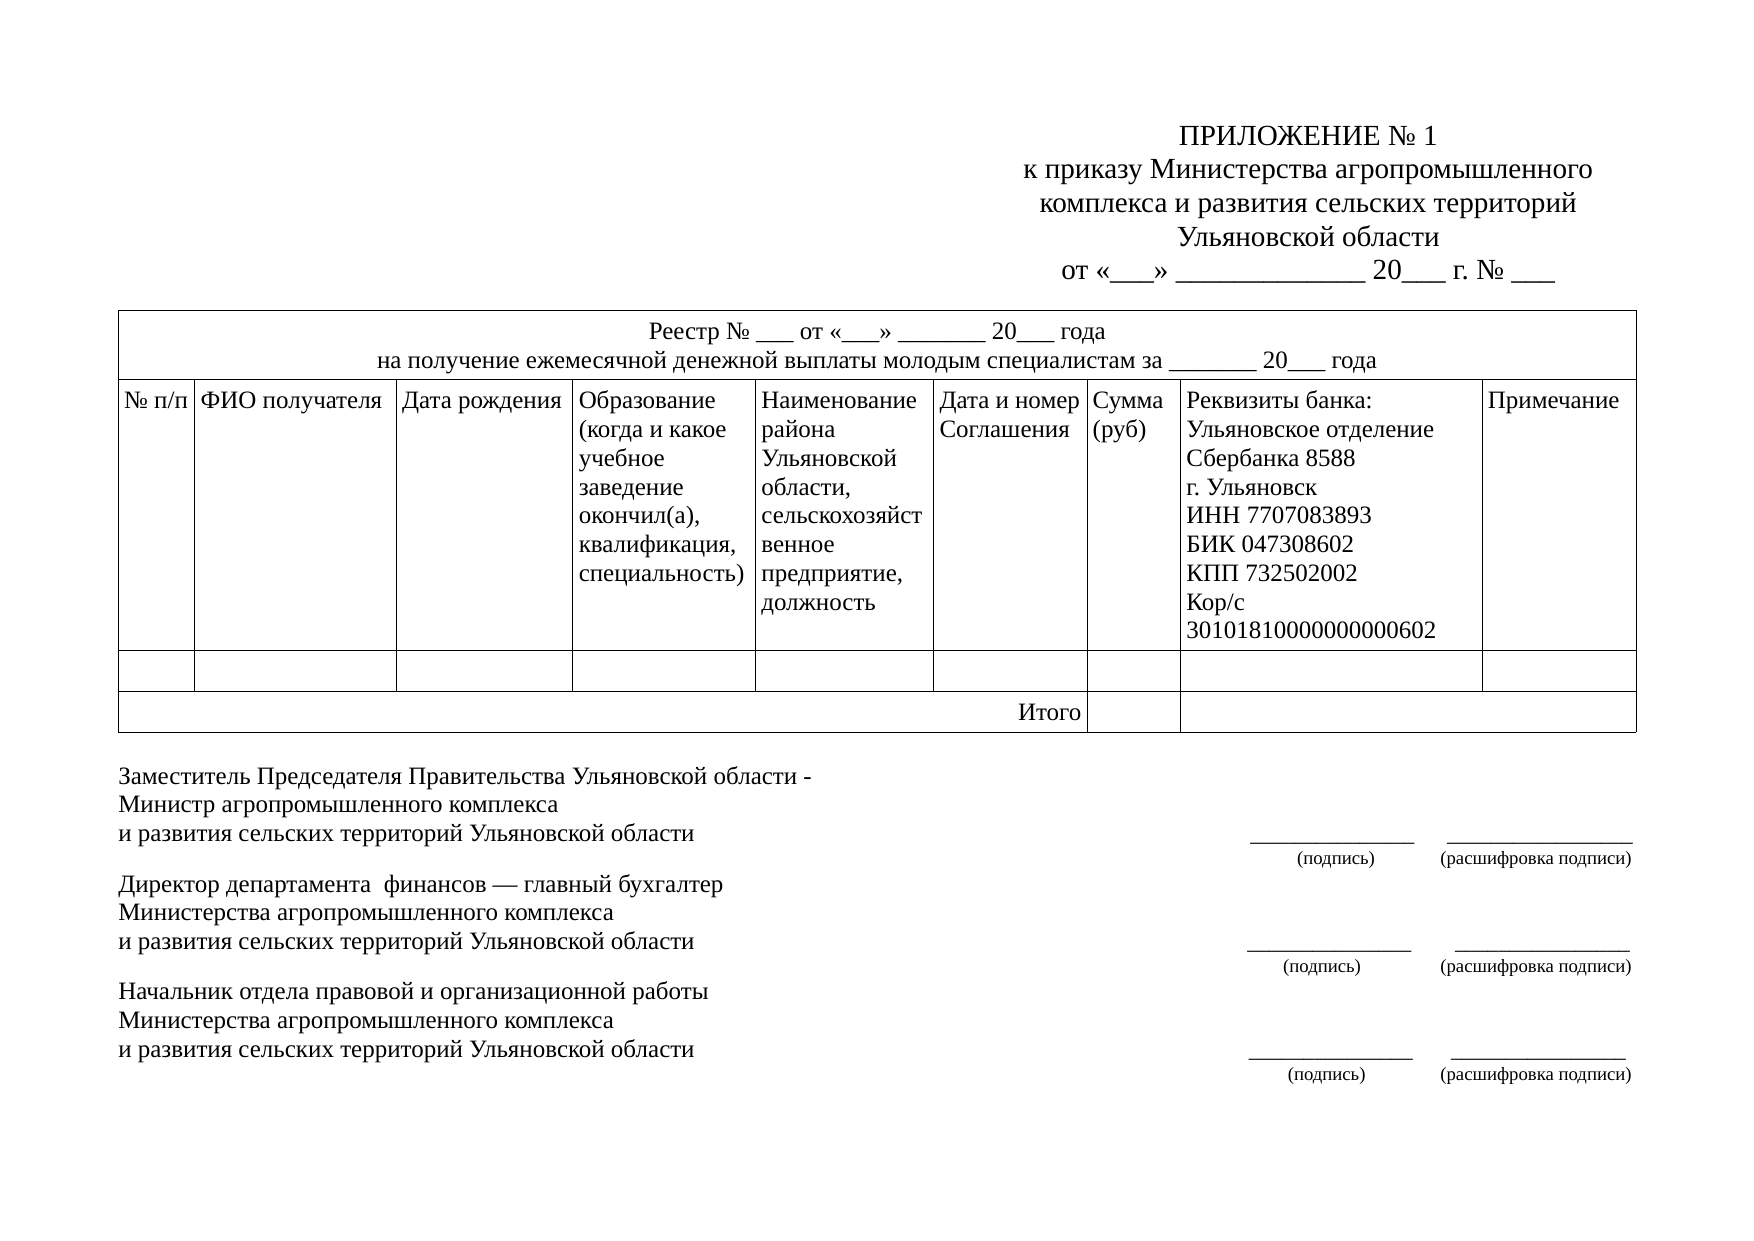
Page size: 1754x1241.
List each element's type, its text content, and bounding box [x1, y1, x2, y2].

table_cell [573, 651, 755, 691]
text (подпись) (расшифровка подписи) [118, 1063, 1636, 1084]
text Министерства агропромышленного комплекса [118, 897, 1636, 926]
text Министр агропромышленного комплекса [118, 789, 1636, 818]
text и развития сельских территорий Ульяновской области _______________ ________________ [118, 926, 1636, 955]
table_cell [1088, 651, 1180, 691]
table_cell [1088, 692, 1180, 732]
table_cell № п/п [119, 380, 194, 650]
text Министерства агропромышленного комплекса [118, 1005, 1636, 1034]
text и развития сельских территорий Ульяновской области _______________ ________________ [118, 1034, 1636, 1063]
table_cell [756, 651, 933, 691]
table_cell [195, 651, 396, 691]
table_cell [119, 651, 194, 691]
table_cell Наименование района Ульяновской области, сельскохозяйственное предприятие, должность [756, 380, 933, 650]
table_cell Реквизиты банка: Ульяновское отделение Сбербанка 8588 г. Ульяновск ИНН 7707083893 БИК 047308602 КПП 732502002 Кор/с 30101810000000000602 [1181, 380, 1482, 650]
text Начальник отдела правовой и организационной работы [118, 976, 1636, 1005]
table_cell [397, 651, 572, 691]
table_cell Дата и номер Соглашения [934, 380, 1087, 650]
text (подпись) (расшифровка подписи) [118, 955, 1636, 976]
table_cell [934, 651, 1087, 691]
text ПРИЛОЖЕНИЕ № 1 к приказу Министерства агропромышленного комплекса и развития сельских территорий Ульяновской области от «___» _____________ 20___ г. № ___ [980, 118, 1636, 286]
table_cell Итого [119, 692, 1087, 732]
table_cell [1181, 692, 1636, 732]
table_cell Образование (когда и какое учебное заведение окончил(а), квалификация, специальность) [573, 380, 755, 650]
text Заместитель Председателя Правительства Ульяновской области - [118, 761, 1636, 789]
table_cell Примечание [1483, 380, 1636, 650]
table_cell Дата рождения [397, 380, 572, 650]
table_cell Сумма (руб) [1088, 380, 1180, 650]
text и развития сельских территорий Ульяновской области _______________ _________________ [118, 818, 1636, 847]
table_header Реестр № ___ от «___» _______ 20___ года на получение ежемесячной денежной выплаты молодым специалистам за _______ 20___ года [119, 311, 1636, 379]
table_cell [1483, 651, 1636, 691]
text (подпись) (расшифровка подписи) [118, 847, 1636, 869]
text Директор департамента финансов — главный бухгалтер [118, 869, 1636, 897]
table_cell [1181, 651, 1482, 691]
table_cell ФИО получателя [195, 380, 396, 650]
